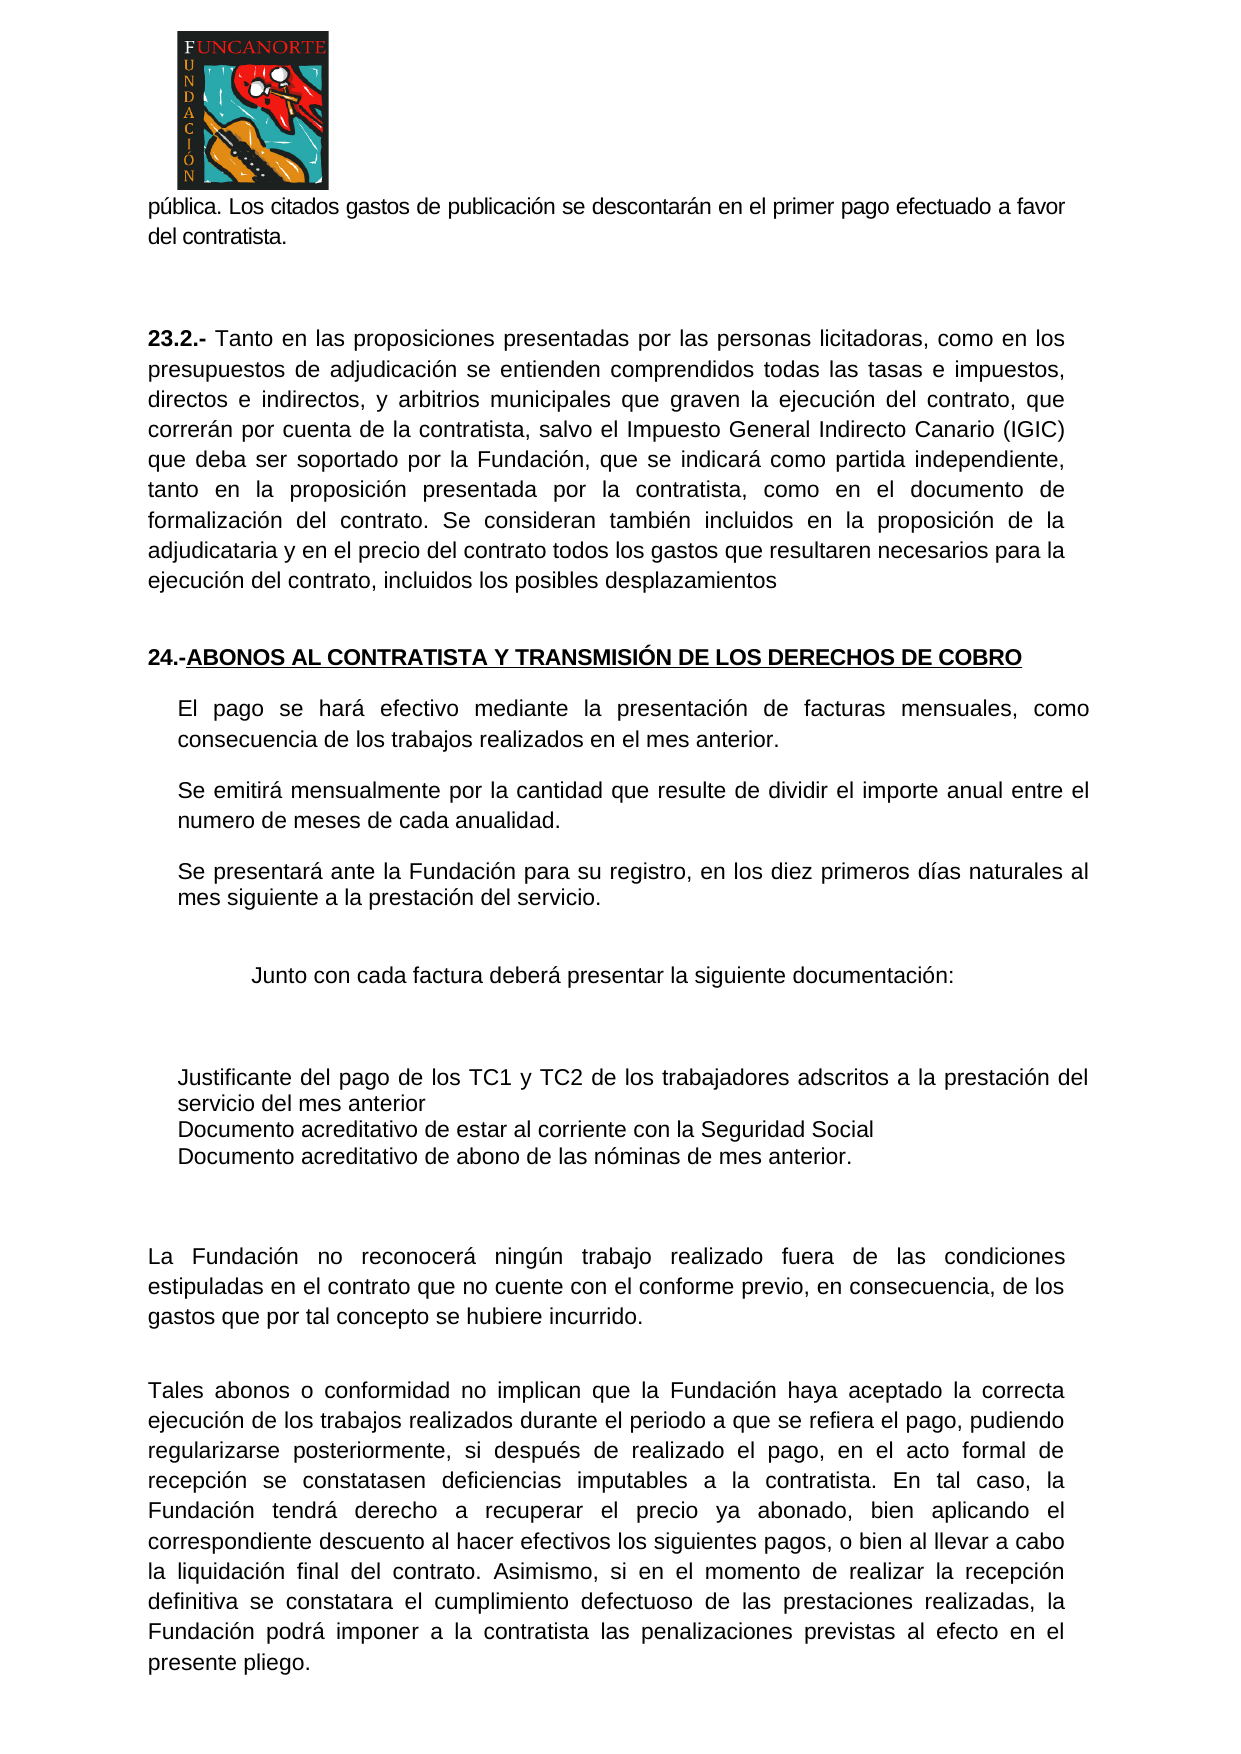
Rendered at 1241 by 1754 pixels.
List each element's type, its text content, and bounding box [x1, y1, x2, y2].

list Documento acreditativo de estar al corriente con la Seguridad Social [177, 1116, 1090, 1143]
text 24.-ABONOS AL CONTRATISTA Y TRANSMISIÓN DE LOS DERECHOS DE COBRO [148, 644, 1066, 671]
text Se emitirá mensualmente por la cantidad que resulte de dividir el importe anual entre el numero de meses de cada anualidad. [177, 777, 1090, 833]
text Junto con cada factura deberá presentar la siguiente documentación: [251, 962, 1090, 988]
list Se presentará ante la Fundación para su registro, en los diez primeros días naturales al mes siguiente a la prestación del servicio. [177, 858, 1090, 911]
text pública. Los citados gastos de publicación se descontarán en el primer pago efectuado a favor del contratista. [148, 148, 1066, 250]
text El pago se hará efectivo mediante la presentación de facturas mensuales, como consecuencia de los trabajos realizados en el mes anterior. [177, 695, 1090, 752]
text 23.2.- Tanto en las proposiciones presentadas por las personas licitadoras, como en los presupuestos de adjudicación se entienden comprendidos todas las tasas e impuestos, directos e indirectos, y arbitrios municipales que graven la ejecución del contrato, que correrán por cuenta de la contratista, salvo el Impuesto General Indirecto Canario (IGIC) que deba ser soportado por la Fundación, que se indicará como partida independiente, tanto en la proposición presentada por la contratista, como en el documento de formalización del contrato. Se consideran también incluidos en la proposición de la adjudicataria y en el precio del contrato todos los gastos que resultaren necesarios para la ejecución del contrato, incluidos los posibles desplazamientos [148, 325, 1066, 593]
list Justificante del pago de los TC1 y TC2 de los trabajadores adscritos a la prestación del servicio del mes anterior [177, 1064, 1090, 1116]
list Documento acreditativo de abono de las nóminas de mes anterior. [177, 1143, 1090, 1169]
text La Fundación no reconocerá ningún trabajo realizado fuera de las condiciones estipuladas en el contrato que no cuente con el conforme previo, en consecuencia, de los gastos que por tal concepto se hubiere incurrido. [148, 1243, 1066, 1329]
text Tales abonos o conformidad no implican que la Fundación haya aceptado la correcta ejecución de los trabajos realizados durante el periodo a que se refiera el pago, pudiendo regularizarse posteriormente, si después de realizado el pago, en el acto formal de recepción se constatasen deficiencias imputables a la contratista. En tal caso, la Fundación tendrá derecho a recuperar el precio ya abonado, bien aplicando el correspondiente descuento al hacer efectivos los siguientes pagos, o bien al llevar a cabo la liquidación final del contrato. Asimismo, si en el momento de realizar la recepción definitiva se constatara el cumplimiento defectuoso de las prestaciones realizadas, la Fundación podrá imponer a la contratista las penalizaciones previstas al efecto en el presente pliego. [148, 1377, 1066, 1675]
